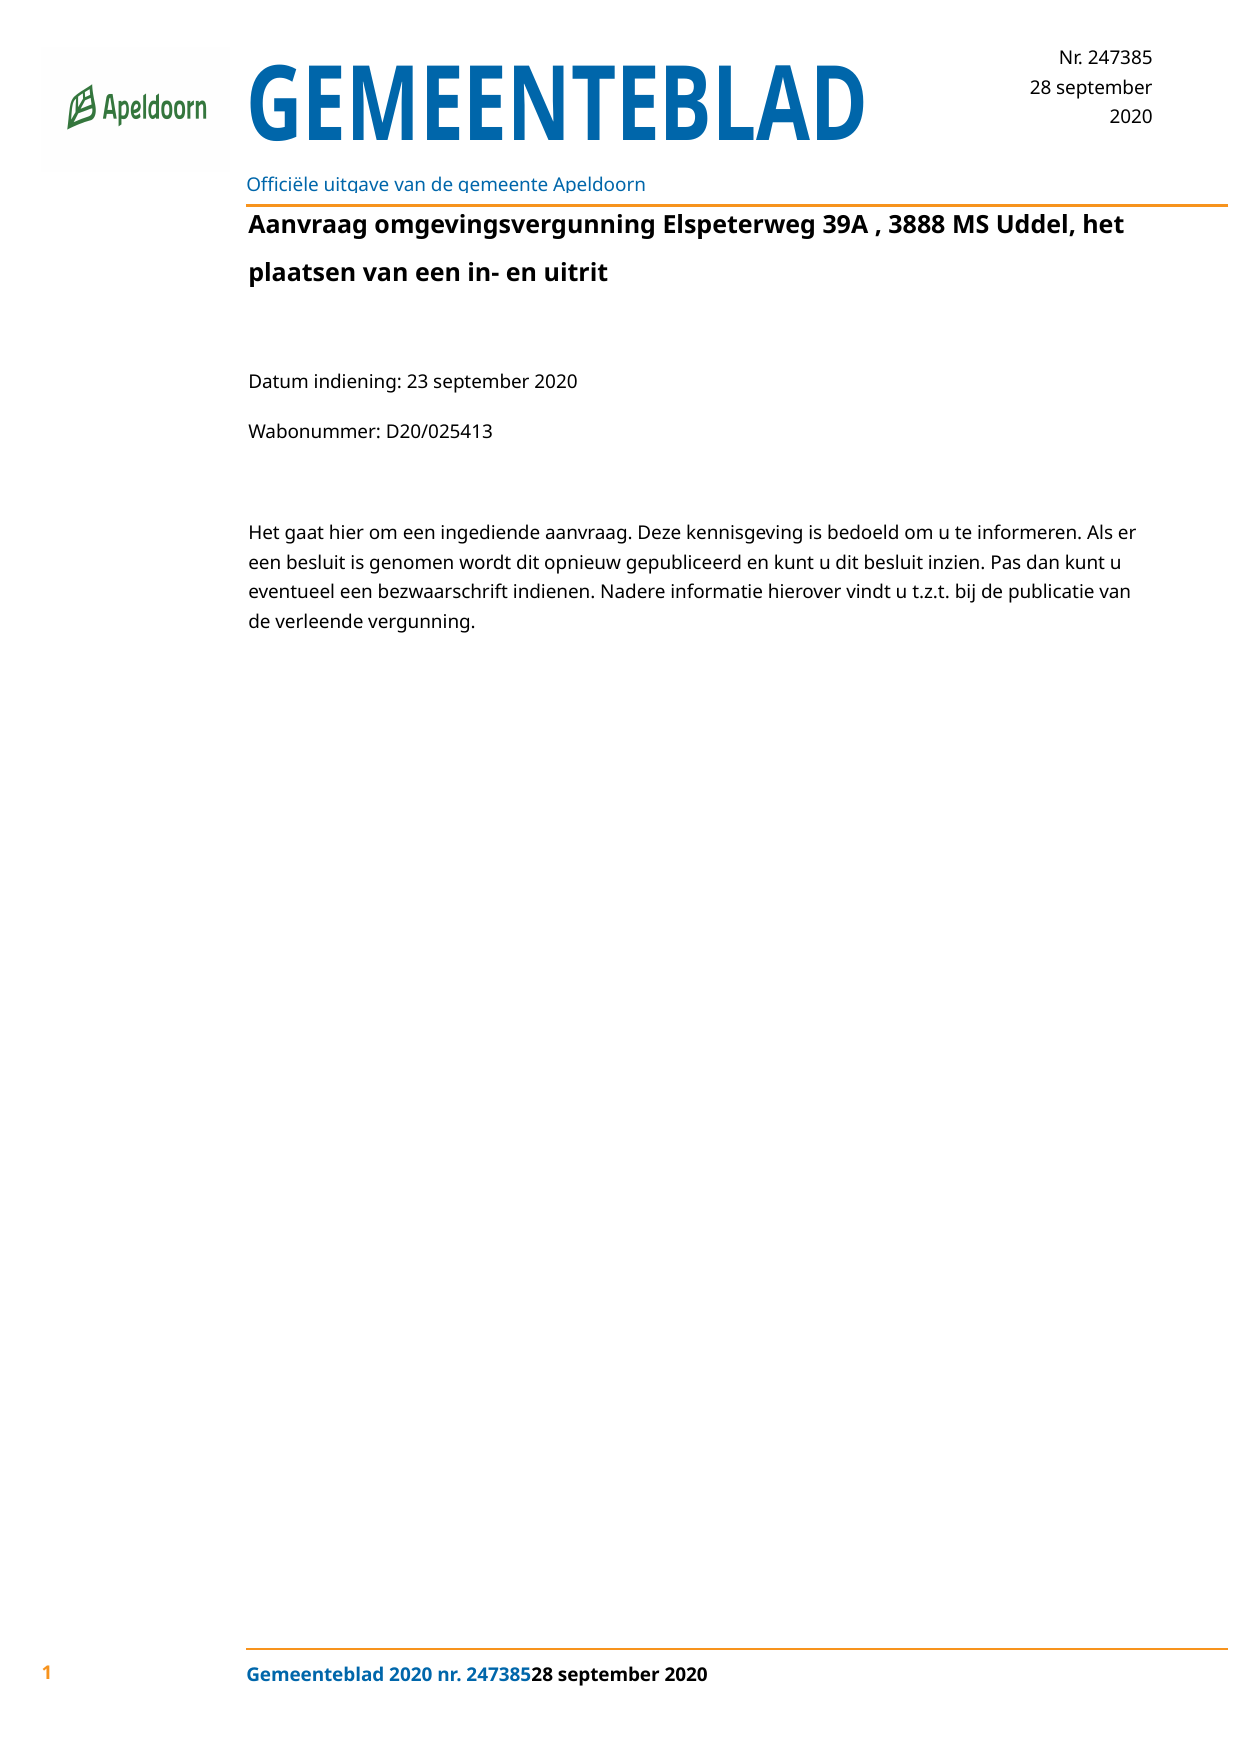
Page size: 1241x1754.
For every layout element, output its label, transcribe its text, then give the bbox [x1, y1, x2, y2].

text Wabonummer: D20/025413 [248, 419, 1152, 444]
picture [41, 47, 231, 172]
text Aanvraag omgevingsvergunning Elspeterweg 39A , 3888 MS Uddel, het plaatsen van een in- en uitrit [248, 207, 1152, 288]
text Datum indiening: 23 september 2020 [248, 368, 1152, 394]
text Het gaat hier om een ingediende aanvraag. Deze kennisgeving is bedoeld om u te informeren. Als er een besluit is genomen wordt dit opnieuw gepubliceerd en kunt u dit besluit inzien. Pas dan kunt u eventueel een bezwaarschrift indienen. Nadere informatie hierover vindt u t.z.t. bij de publicatie van de verleende vergunning. [248, 519, 1152, 634]
